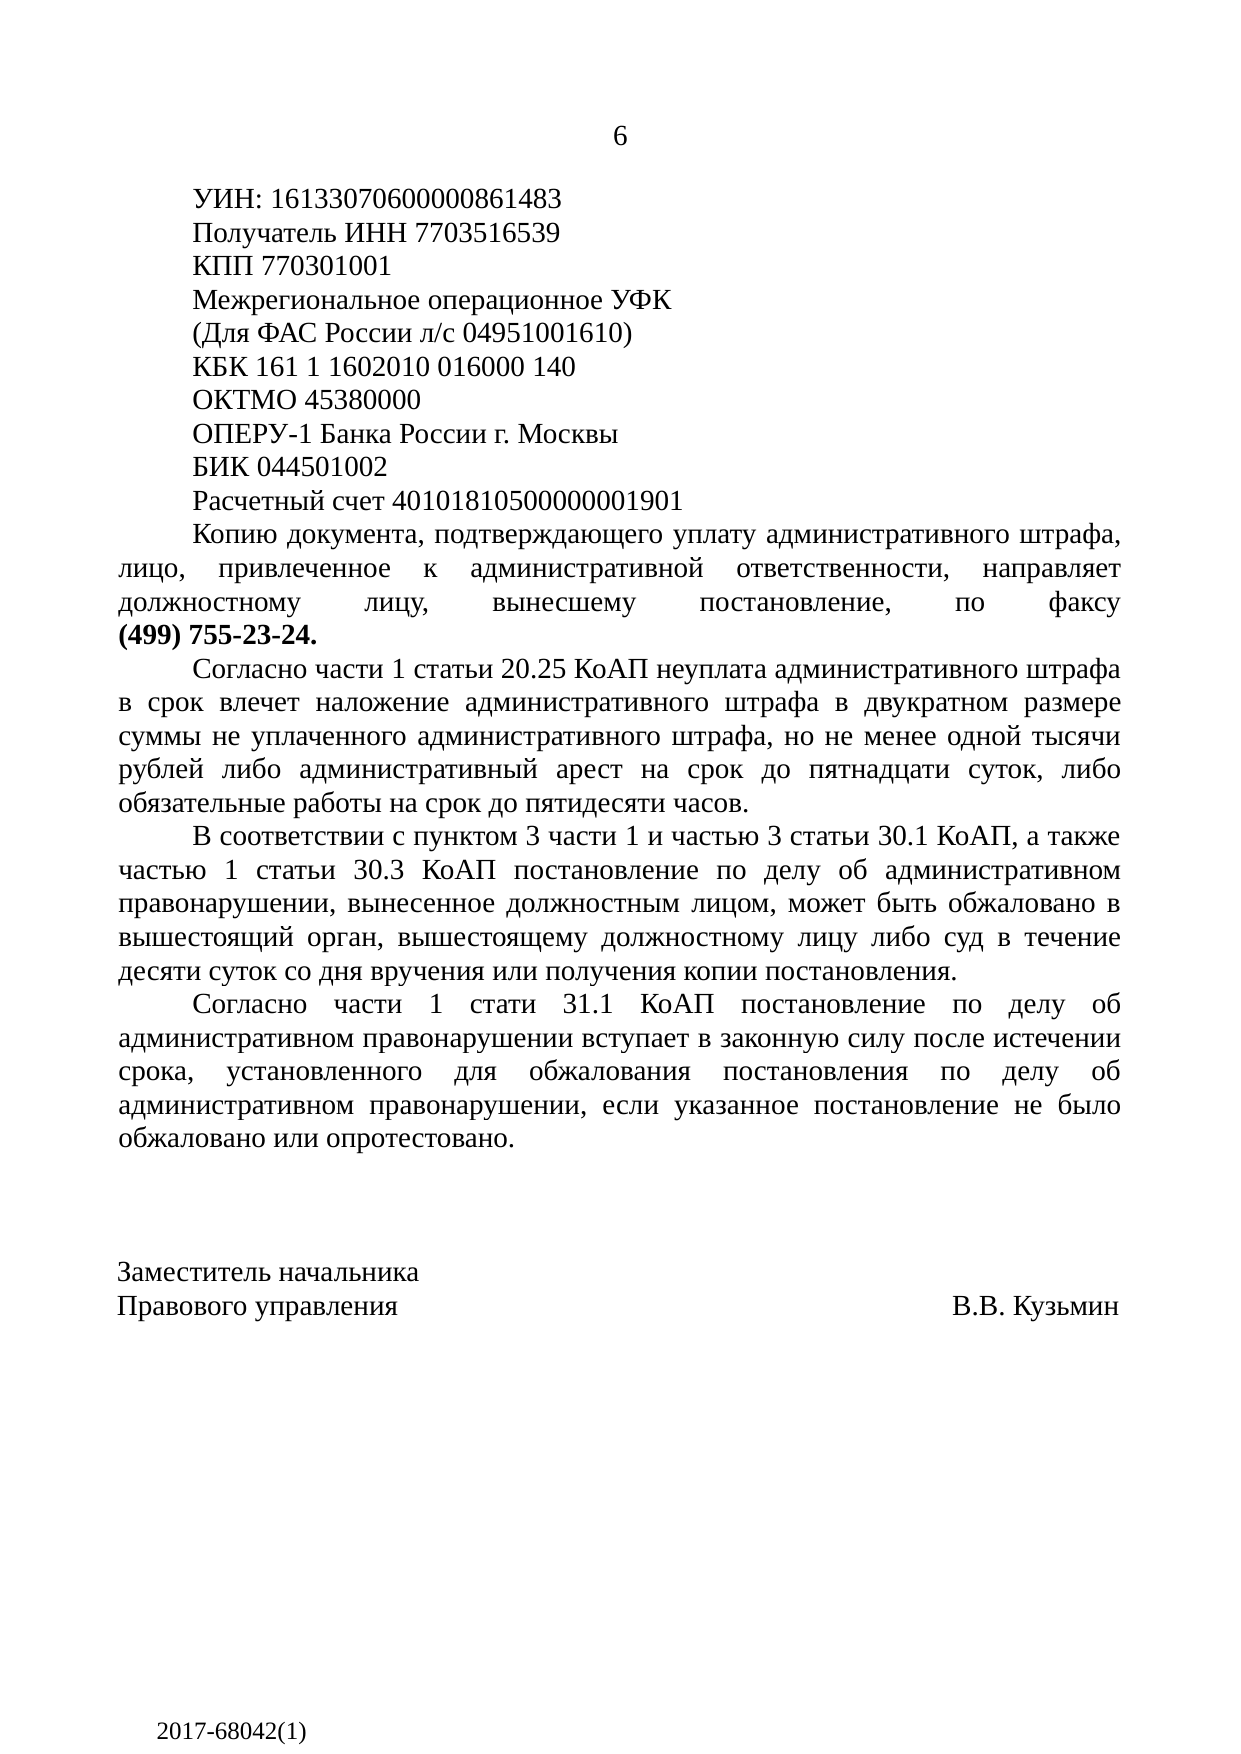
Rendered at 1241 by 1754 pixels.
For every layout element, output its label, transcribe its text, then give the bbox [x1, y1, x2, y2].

text Расчетный счет 40101810500000001901 [118, 483, 1122, 517]
text Согласно части 1 статьи 20.25 КоАП неуплата административного штрафа в срок влечет наложение административного штрафа в двукратном размере суммы не уплаченного административного штрафа, но не менее одной тысячи рублей либо административный арест на срок до пятнадцати суток, либо обязательные работы на срок до пятидесяти часов. [118, 651, 1122, 818]
text Получатель ИНН 7703516539 [118, 215, 1122, 248]
text УИН: 16133070600000861483 [118, 181, 1122, 215]
text КПП 770301001 [118, 248, 1122, 282]
text В соответствии с пунктом 3 части 1 и частью 3 статьи 30.1 КоАП, а также частью 1 статьи 30.3 КоАП постановление по делу об административном правонарушении, вынесенное должностным лицом, может быть обжаловано в вышестоящий орган, вышестоящему должностному лицу либо суд в течение десяти суток со дня вручения или получения копии постановления. [118, 818, 1122, 986]
text Межрегиональное операционное УФК [118, 282, 1122, 315]
text КБК 161 1 1602010 016000 140 [118, 349, 1122, 382]
text ОПЕРУ-1 Банка России г. Москвы [118, 416, 1122, 449]
text Согласно части 1 стати 31.1 КоАП постановление по делу об административном правонарушении вступает в законную силу после истечении срока, установленного для обжалования постановления по делу об административном правонарушении, если указанное постановление не было обжаловано или опротестовано. [118, 986, 1122, 1154]
text (Для ФАС России л/с 04951001610) [118, 315, 1122, 349]
text Копию документа, подтверждающего уплату административного штрафа, лицо, привлеченное к административной ответственности, направляет должностному лицу, вынесшему постановление, по факсу (499) 755-23-24. [118, 517, 1122, 651]
text Заместитель начальника Правового управления В.В. Кузьмин [117, 1254, 1122, 1322]
text ОКТМО 45380000 [118, 382, 1122, 416]
text БИК 044501002 [118, 449, 1122, 483]
